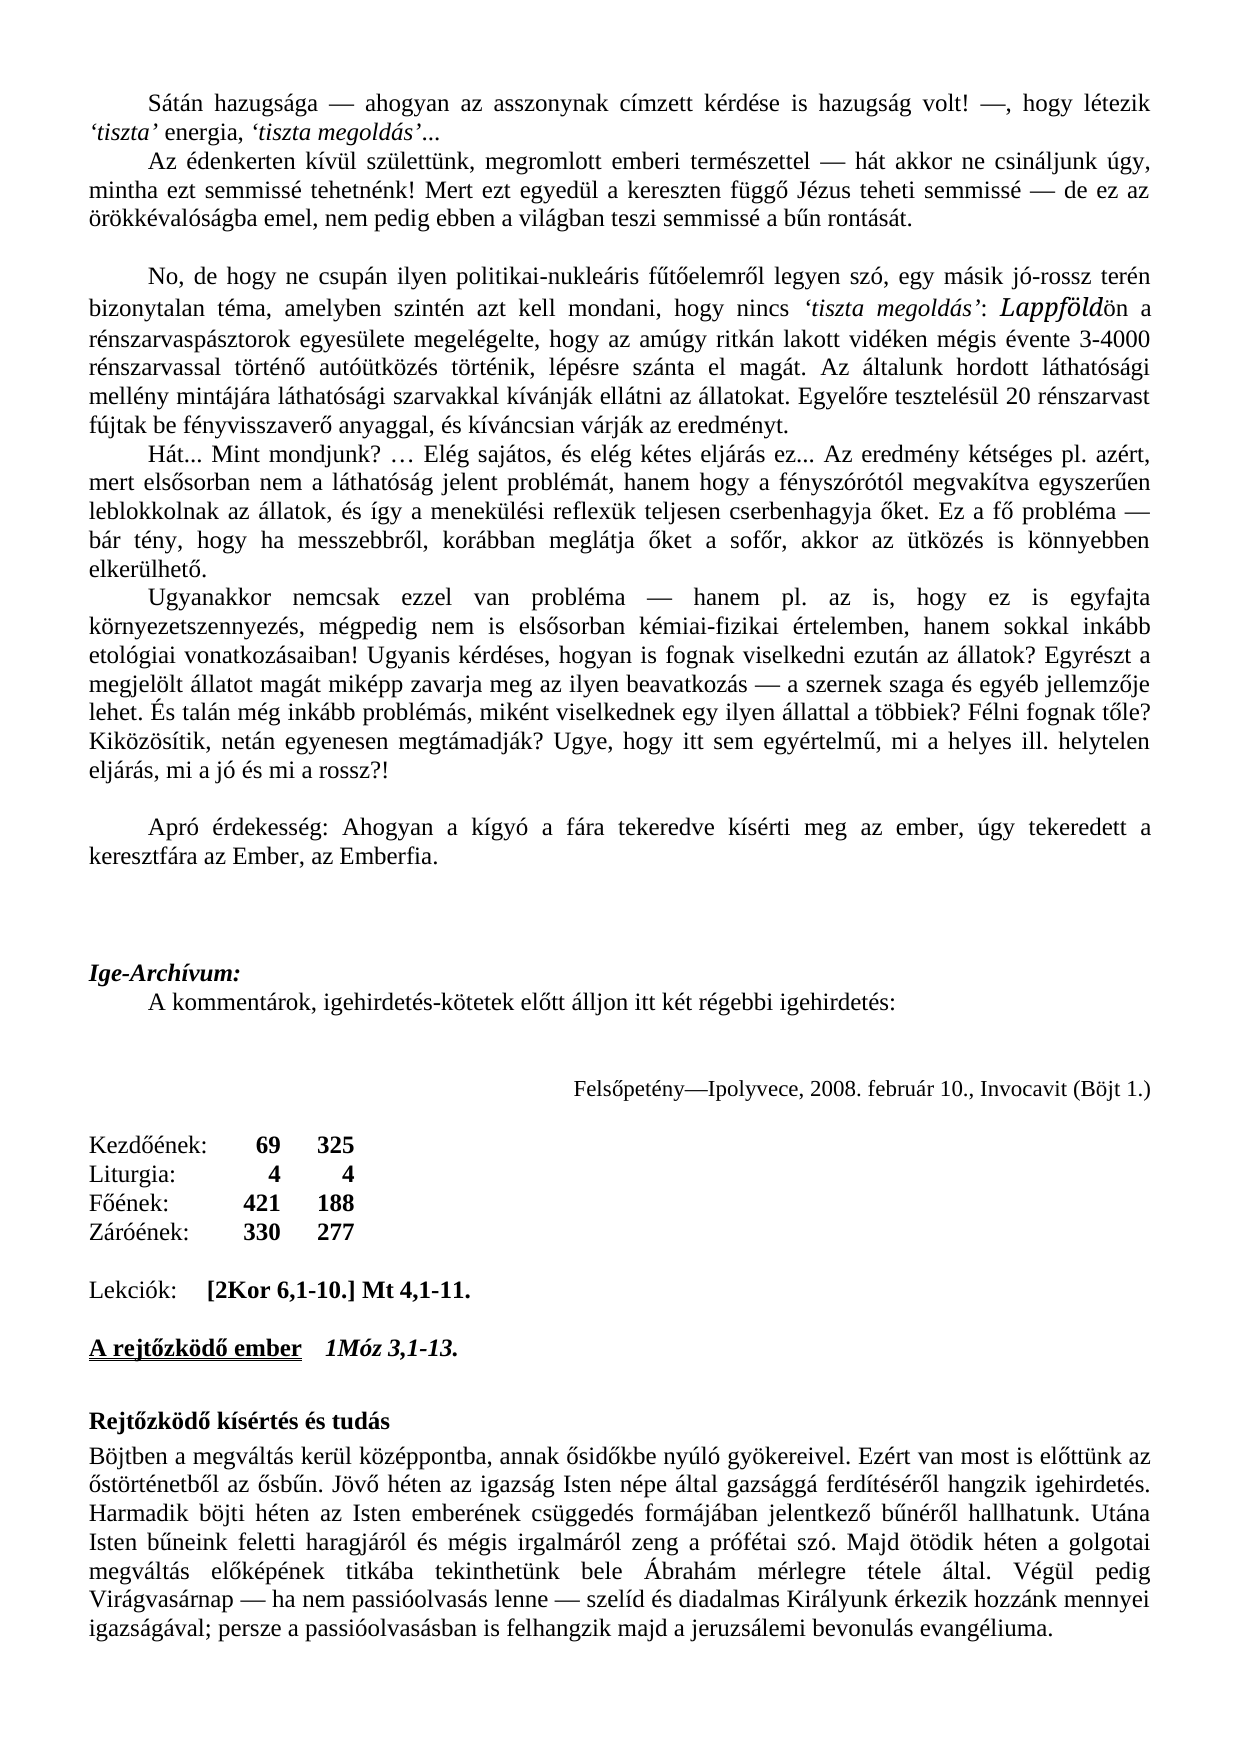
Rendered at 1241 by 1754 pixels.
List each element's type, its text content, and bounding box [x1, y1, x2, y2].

text Apró érdekesség: Ahogyan a kígyó a fára tekeredve kísérti meg az ember, úgy tekeredett a keresztfára az Ember, az Emberfia. [88, 812, 1152, 870]
text Felsőpetény―Ipolyvece, 2008. február 10., Invocavit (Böjt 1.) [88, 1074, 1152, 1101]
text Főének: 421 188 [88, 1188, 1152, 1217]
subtitle Rejtőzködő kísértés és tudás [88, 1406, 1152, 1435]
text Liturgia: 4 4 [88, 1159, 1152, 1188]
text Lekciók: [2Kor 6,1-10.] Mt 4,1-11. [88, 1275, 1152, 1304]
text Kezdőének: 69 325 [88, 1130, 1152, 1159]
text Az édenkerten kívül születtünk, megromlott emberi természettel ― hát akkor ne csináljunk úgy, mintha ezt semmissé tehetnénk! Mert ezt egyedül a kereszten függő Jézus teheti semmissé ― de ez az örökkévalóságba emel, nem pedig ebben a világban teszi semmissé a bűn rontását. [88, 146, 1152, 232]
text Böjtben a megváltás kerül középpontba, annak ősidőkbe nyúló gyökereivel. Ezért van most is előttünk az őstörténetből az ősbűn. Jövő héten az igazság Isten népe által gazsággá ferdítéséről hangzik igehirdetés. Harmadik böjti héten az Isten emberének csüggedés formájában jelentkező bűnéről hallhatunk. Utána Isten bűneink feletti haragjáról és mégis irgalmáról zeng a prófétai szó. Majd ötödik héten a golgotai megváltás előképének titkába tekinthetünk bele Ábrahám mérlegre tétele által. Végül pedig Virágvasárnap ― ha nem passióolvasás lenne ― szelíd és diadalmas Királyunk érkezik hozzánk mennyei igazságával; persze a passióolvasásban is felhangzik majd a jeruzsálemi bevonulás evangéliuma. [88, 1441, 1152, 1642]
text Sátán hazugsága ― ahogyan az asszonynak címzett kérdése is hazugság volt! ―, hogy létezik ‘tiszta’ energia, ‘tiszta megoldás’... [88, 88, 1152, 146]
text No, de hogy ne csupán ilyen politikai-nukleáris fűtőelemről legyen szó, egy másik jó-rossz terén bizonytalan téma, amelyben szintén azt kell mondani, hogy nincs ‘tiszta megoldás’: Lappföldön a rénszarvaspásztorok egyesülete megelégelte, hogy az amúgy ritkán lakott vidéken mégis évente 3-4000 rénszarvassal történő autóütközés történik, lépésre szánta el magát. Az általunk hordott láthatósági mellény mintájára láthatósági szarvakkal kívánják ellátni az állatokat. Egyelőre tesztelésül 20 rénszarvast fújtak be fényvisszaverő anyaggal, és kíváncsian várják az eredményt. [88, 261, 1152, 439]
text Ige-Archívum: [88, 958, 1152, 987]
text A rejtőzködő ember 1Móz 3,1-13. [88, 1333, 1152, 1362]
text Ugyanakkor nemcsak ezzel van probléma ― hanem pl. az is, hogy ez is egyfajta környezetszennyezés, mégpedig nem is elsősorban kémiai-fizikai értelemben, hanem sokkal inkább etológiai vonatkozásaiban! Ugyanis kérdéses, hogyan is fognak viselkedni ezután az állatok? Egyrészt a megjelölt állatot magát miképp zavarja meg az ilyen beavatkozás ― a szernek szaga és egyéb jellemzője lehet. És talán még inkább problémás, miként viselkednek egy ilyen állattal a többiek? Félni fognak tőle? Kiközösítik, netán egyenesen megtámadják? Ugye, hogy itt sem egyértelmű, mi a helyes ill. helytelen eljárás, mi a jó és mi a rossz?! [88, 582, 1152, 784]
text A kommentárok, igehirdetés-kötetek előtt álljon itt két régebbi igehirdetés: [88, 987, 1152, 1015]
text Hát... Mint mondjunk? … Elég sajátos, és elég kétes eljárás ez... Az eredmény kétséges pl. azért, mert elsősorban nem a láthatóság jelent problémát, hanem hogy a fényszórótól megvakítva egyszerűen leblokkolnak az állatok, és így a menekülési reflexük teljesen cserbenhagyja őket. Ez a fő probléma ― bár tény, hogy ha messzebbről, korábban meglátja őket a sofőr, akkor az ütközés is könnyebben elkerülhető. [88, 439, 1152, 582]
text Záróének: 330 277 [88, 1217, 1152, 1245]
